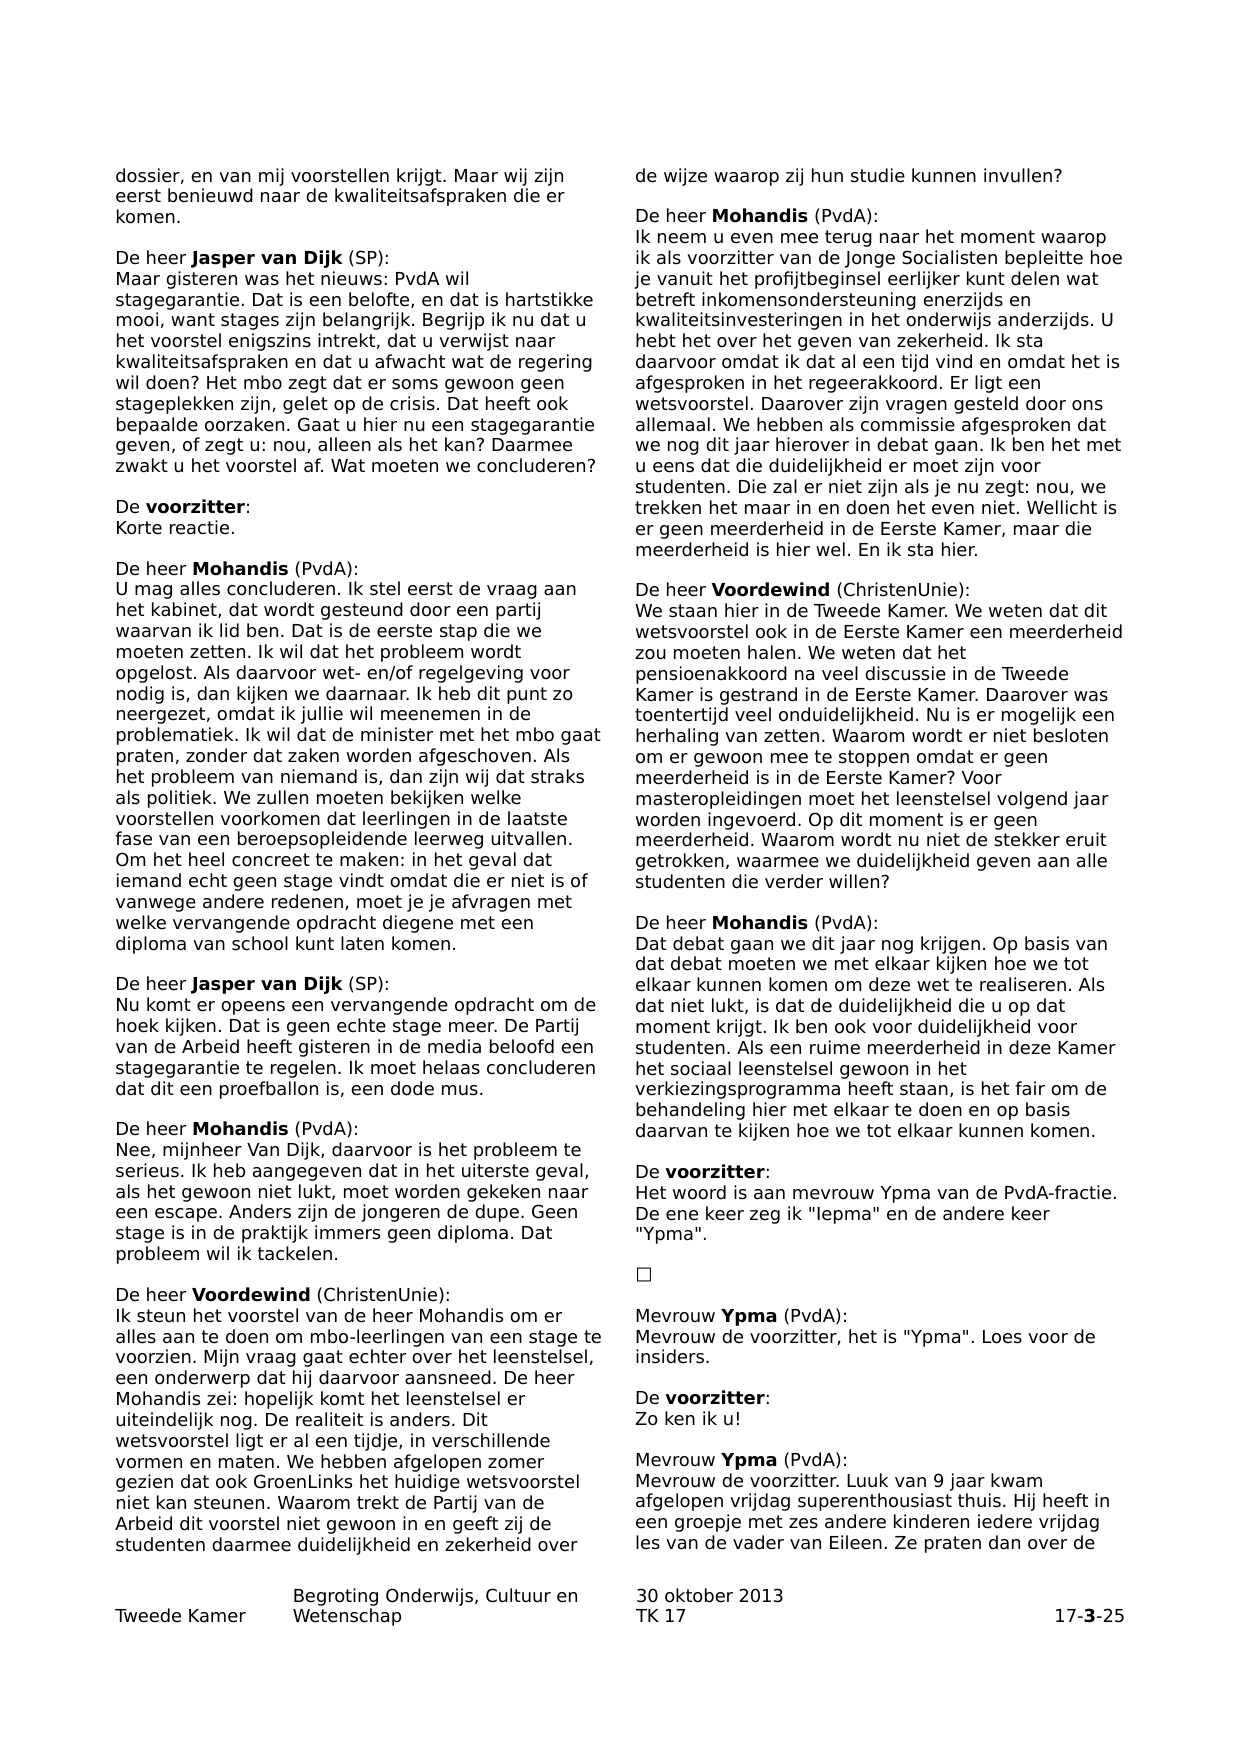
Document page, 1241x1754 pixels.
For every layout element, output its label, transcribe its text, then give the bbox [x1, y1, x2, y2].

text We staan hier in de Tweede Kamer. We weten dat dit wetsvoorstel ook in de Eerste Kamer een meerderheid zou moeten halen. We weten dat het pensioenakkoord na veel discussie in de Tweede Kamer is gestrand in de Eerste Kamer. Daarover was toentertijd veel onduidelijkheid. Nu is er mogelijk een herhaling van zetten. Waarom wordt er niet besloten om er gewoon mee te stoppen omdat er geen meerderheid is in de Eerste Kamer? Voor masteropleidingen moet het leenstelsel volgend jaar worden ingevoerd. Op dit moment is er geen meerderheid. Waarom wordt nu niet de stekker eruit getrokken, waarmee we duidelijkheid geven aan alle studenten die verder willen? [635, 601, 1125, 893]
text ⬜ [635, 1265, 1125, 1286]
text De voorzitter: [635, 1162, 1125, 1182]
text Mevrouw Ypma (PvdA): [635, 1449, 1125, 1470]
text De voorzitter: [635, 1388, 1125, 1409]
text De heer Jasper van Dijk (SP): [115, 248, 605, 268]
text Ik steun het voorstel van de heer Mohandis om er alles aan te doen om mbo-leerlingen van een stage te voorzien. Mijn vraag gaat echter over het leenstelsel, een onderwerp dat hij daarvoor aansneed. De heer Mohandis zei: hopelijk komt het leenstelsel er uiteindelijk nog. De realiteit is anders. Dit wetsvoorstel ligt er al een tijdje, in verschillende vormen en maten. We hebben afgelopen zomer gezien dat ook GroenLinks het huidige wetsvoorstel niet kan steunen. Waarom trekt de Partij van de Arbeid dit voorstel niet gewoon in en geeft zij de studenten daarmee duidelijkheid en zekerheid over [115, 1306, 605, 1556]
text Mevrouw de voorzitter. Luuk van 9 jaar kwam afgelopen vrijdag superenthousiast thuis. Hij heeft in een groepje met zes andere kinderen iedere vrijdag les van de vader van Eileen. Ze praten dan over de [635, 1470, 1125, 1554]
text Korte reactie. [115, 518, 605, 538]
text de wijze waarop zij hun studie kunnen invullen? [635, 165, 1125, 186]
text Zo ken ik u! [635, 1409, 1125, 1429]
text Dat debat gaan we dit jaar nog krijgen. Op basis van dat debat moeten we met elkaar kijken hoe we tot elkaar kunnen komen om deze wet te realiseren. Als dat niet lukt, is dat de duidelijkheid die u op dat moment krijgt. Ik ben ook voor duidelijkheid voor studenten. Als een ruime meerderheid in deze Kamer het sociaal leenstelsel gewoon in het verkiezingsprogramma heeft staan, is het fair om de behandeling hier met elkaar te doen en op basis daarvan te kijken hoe we tot elkaar kunnen komen. [635, 933, 1125, 1142]
text Het woord is aan mevrouw Ypma van de PvdA-fractie. De ene keer zeg ik "Iepma" en de andere keer "Ypma". [635, 1182, 1125, 1245]
text De voorzitter: [115, 497, 605, 518]
text Ik neem u even mee terug naar het moment waarop ik als voorzitter van de Jonge Socialisten bepleitte hoe je vanuit het profijtbeginsel eerlijker kunt delen wat betreft inkomensondersteuning enerzijds en kwaliteitsinvesteringen in het onderwijs anderzijds. U hebt het over het geven van zekerheid. Ik sta daarvoor omdat ik dat al een tijd vind en omdat het is afgesproken in het regeerakkoord. Er ligt een wetsvoorstel. Daarover zijn vragen gesteld door ons allemaal. We hebben als commissie afgesproken dat we nog dit jaar hierover in debat gaan. Ik ben het met u eens dat die duidelijkheid er moet zijn voor studenten. Die zal er niet zijn als je nu zegt: nou, we trekken het maar in en doen het even niet. Wellicht is er geen meerderheid in de Eerste Kamer, maar die meerderheid is hier wel. En ik sta hier. [635, 227, 1125, 560]
text De heer Mohandis (PvdA): [115, 558, 605, 579]
text Nee, mijnheer Van Dijk, daarvoor is het probleem te serieus. Ik heb aangegeven dat in het uiterste geval, als het gewoon niet lukt, moet worden gekeken naar een escape. Anders zijn de jongeren de dupe. Geen stage is in de praktijk immers geen diploma. Dat probleem wil ik tackelen. [115, 1140, 605, 1265]
text dossier, en van mij voorstellen krijgt. Maar wij zijn eerst benieuwd naar de kwaliteitsafspraken die er komen. [115, 165, 605, 228]
text De heer Jasper van Dijk (SP): [115, 974, 605, 995]
text De heer Mohandis (PvdA): [635, 206, 1125, 227]
text De heer Voordewind (ChristenUnie): [635, 580, 1125, 601]
text De heer Voordewind (ChristenUnie): [115, 1285, 605, 1306]
text Mevrouw Ypma (PvdA): [635, 1306, 1125, 1326]
text Mevrouw de voorzitter, het is "Ypma". Loes voor de insiders. [635, 1326, 1125, 1368]
text De heer Mohandis (PvdA): [115, 1119, 605, 1140]
text Nu komt er opeens een vervangende opdracht om de hoek kijken. Dat is geen echte stage meer. De Partij van de Arbeid heeft gisteren in de media beloofd een stagegarantie te regelen. Ik moet helaas concluderen dat dit een proefballon is, een dode mus. [115, 995, 605, 1099]
text De heer Mohandis (PvdA): [635, 913, 1125, 933]
text Maar gisteren was het nieuws: PvdA wil stagegarantie. Dat is een belofte, en dat is hartstikke mooi, want stages zijn belangrijk. Begrijp ik nu dat u het voorstel enigszins intrekt, dat u verwijst naar kwaliteitsafspraken en dat u afwacht wat de regering wil doen? Het mbo zegt dat er soms gewoon geen stageplekken zijn, gelet op de crisis. Dat heeft ook bepaalde oorzaken. Gaat u hier nu een stagegarantie geven, of zegt u: nou, alleen als het kan? Daarmee zwakt u het voorstel af. Wat moeten we concluderen? [115, 268, 605, 477]
text U mag alles concluderen. Ik stel eerst de vraag aan het kabinet, dat wordt gesteund door een partij waarvan ik lid ben. Dat is de eerste stap die we moeten zetten. Ik wil dat het probleem wordt opgelost. Als daarvoor wet- en/of regelgeving voor nodig is, dan kijken we daarnaar. Ik heb dit punt zo neergezet, omdat ik jullie wil meenemen in de problematiek. Ik wil dat de minister met het mbo gaat praten, zonder dat zaken worden afgeschoven. Als het probleem van niemand is, dan zijn wij dat straks als politiek. We zullen moeten bekijken welke voorstellen voorkomen dat leerlingen in de laatste fase van een beroepsopleidende leerweg uitvallen. Om het heel concreet te maken: in het geval dat iemand echt geen stage vindt omdat die er niet is of vanwege andere redenen, moet je je afvragen met welke vervangende opdracht diegene met een diploma van school kunt laten komen. [115, 579, 605, 954]
